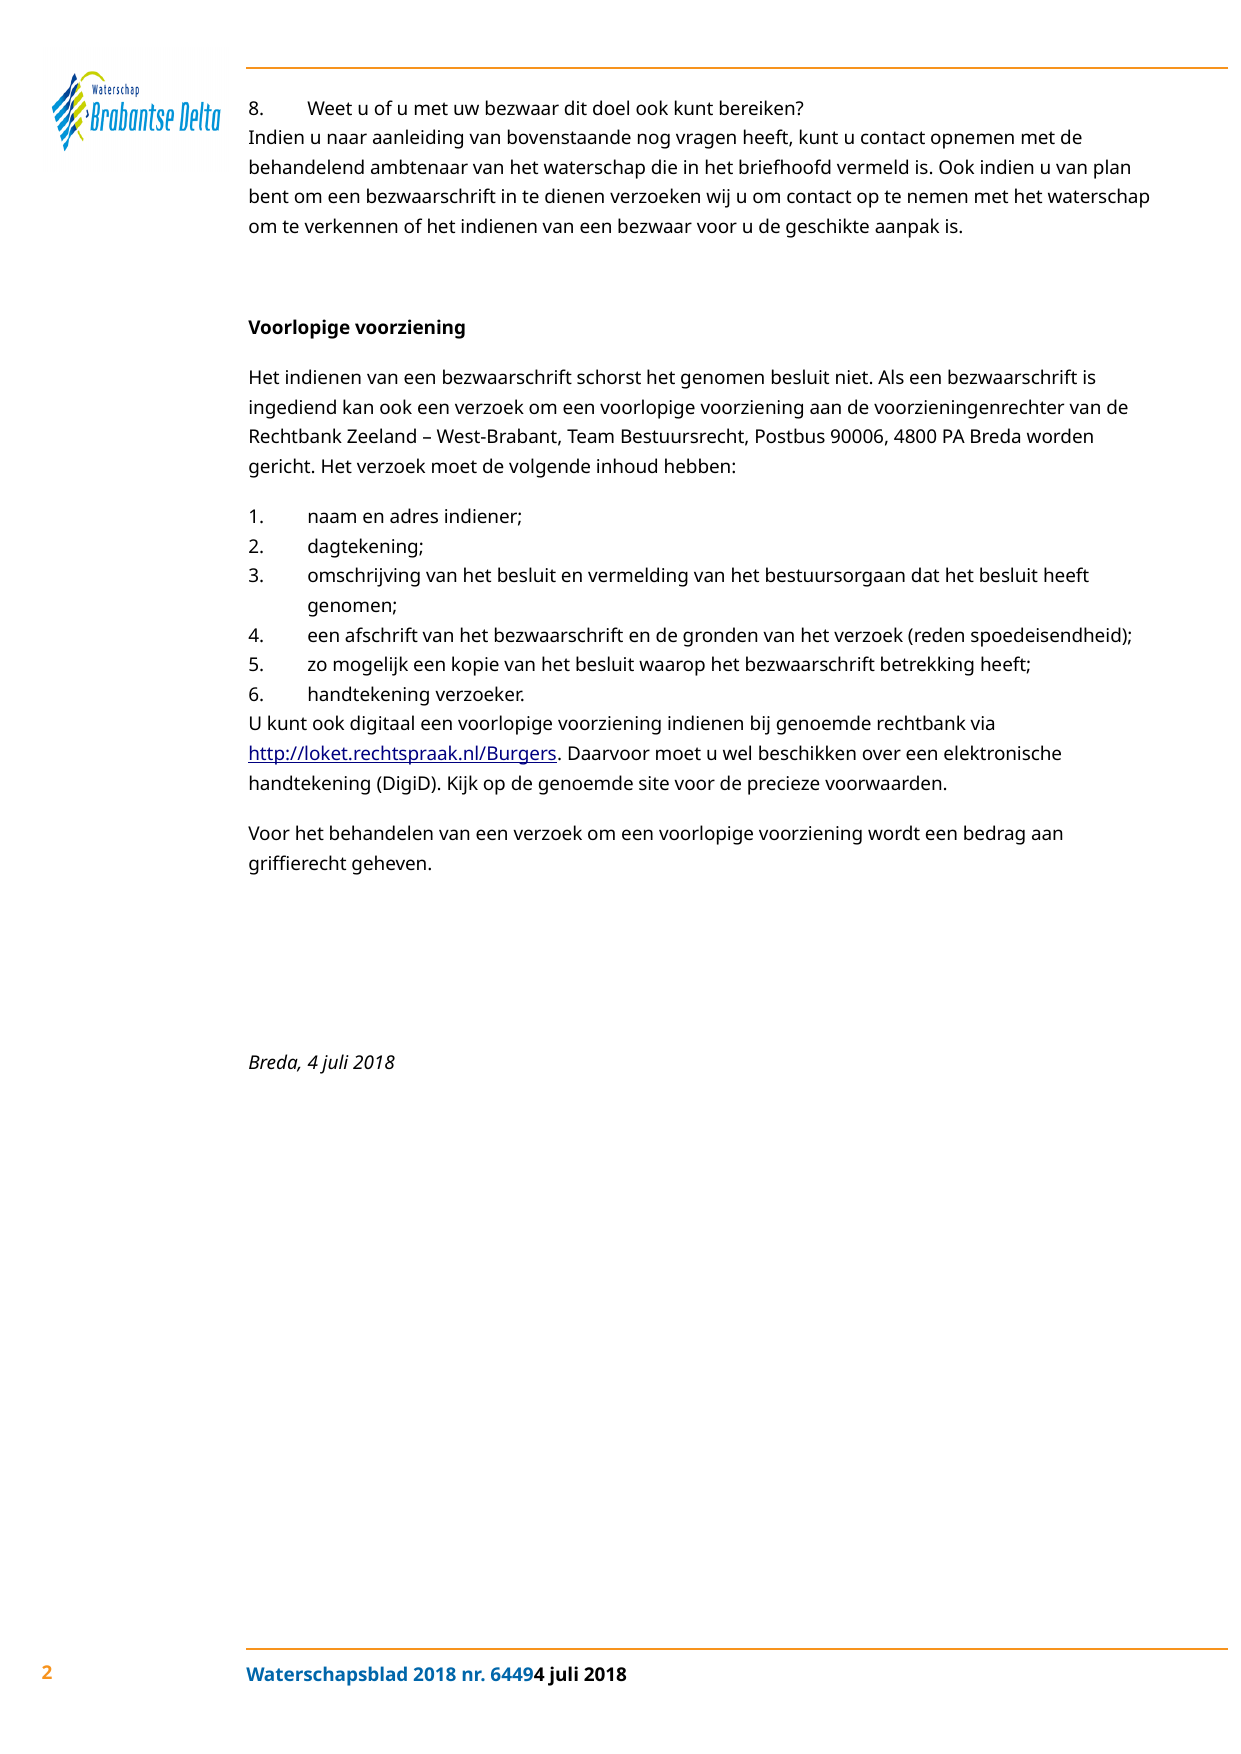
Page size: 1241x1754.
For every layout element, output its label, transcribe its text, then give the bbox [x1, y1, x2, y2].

list een afschrift van het bezwaarschrift en de gronden van het verzoek (reden spoedeisendheid); [248, 622, 1152, 648]
picture [41, 47, 231, 172]
text Voorlopige voorziening [248, 314, 1152, 340]
text Het indienen van een bezwaarschrift schorst het genomen besluit niet. Als een bezwaarschrift is ingediend kan ook een verzoek om een voorlopige voorziening aan de voorzieningenrechter van de Rechtbank Zeeland – West-Brabant, Team Bestuursrecht, Postbus 90006, 4800 PA Breda worden gericht. Het verzoek moet de volgende inhoud hebben: [248, 364, 1152, 479]
list omschrijving van het besluit en vermelding van het bestuursorgaan dat het besluit heeft genomen; [248, 563, 1152, 618]
list zo mogelijk een kopie van het besluit waarop het bezwaarschrift betrekking heeft; [248, 651, 1152, 677]
text Breda, 4 juli 2018 [248, 1049, 1152, 1074]
text Voor het behandelen van een verzoek om een voorlopige voorziening wordt een bedrag aan griffierecht geheven. [248, 820, 1152, 876]
text U kunt ook digitaal een voorlopige voorziening indienen bij genoemde rechtbank via http://loket.rechtspraak.nl/Burgers. Daarvoor moet u wel beschikken over een elektronische handtekening (DigiD). Kijk op de genoemde site voor de precieze voorwaarden. [248, 711, 1152, 796]
text Indien u naar aanleiding van bovenstaande nog vragen heeft, kunt u contact opnemen met de behandelend ambtenaar van het waterschap die in het briefhoofd vermeld is. Ook indien u van plan bent om een bezwaarschrift in te dienen verzoeken wij u om contact op te nemen met het waterschap om te verkennen of het indienen van een bezwaar voor u de geschikte aanpak is. [248, 124, 1152, 239]
list handtekening verzoeker. [248, 681, 1152, 707]
list dagtekening; [248, 533, 1152, 559]
list Weet u of u met uw bezwaar dit doel ook kunt bereiken? [248, 95, 1152, 121]
list naam en adres indiener; [248, 503, 1152, 529]
